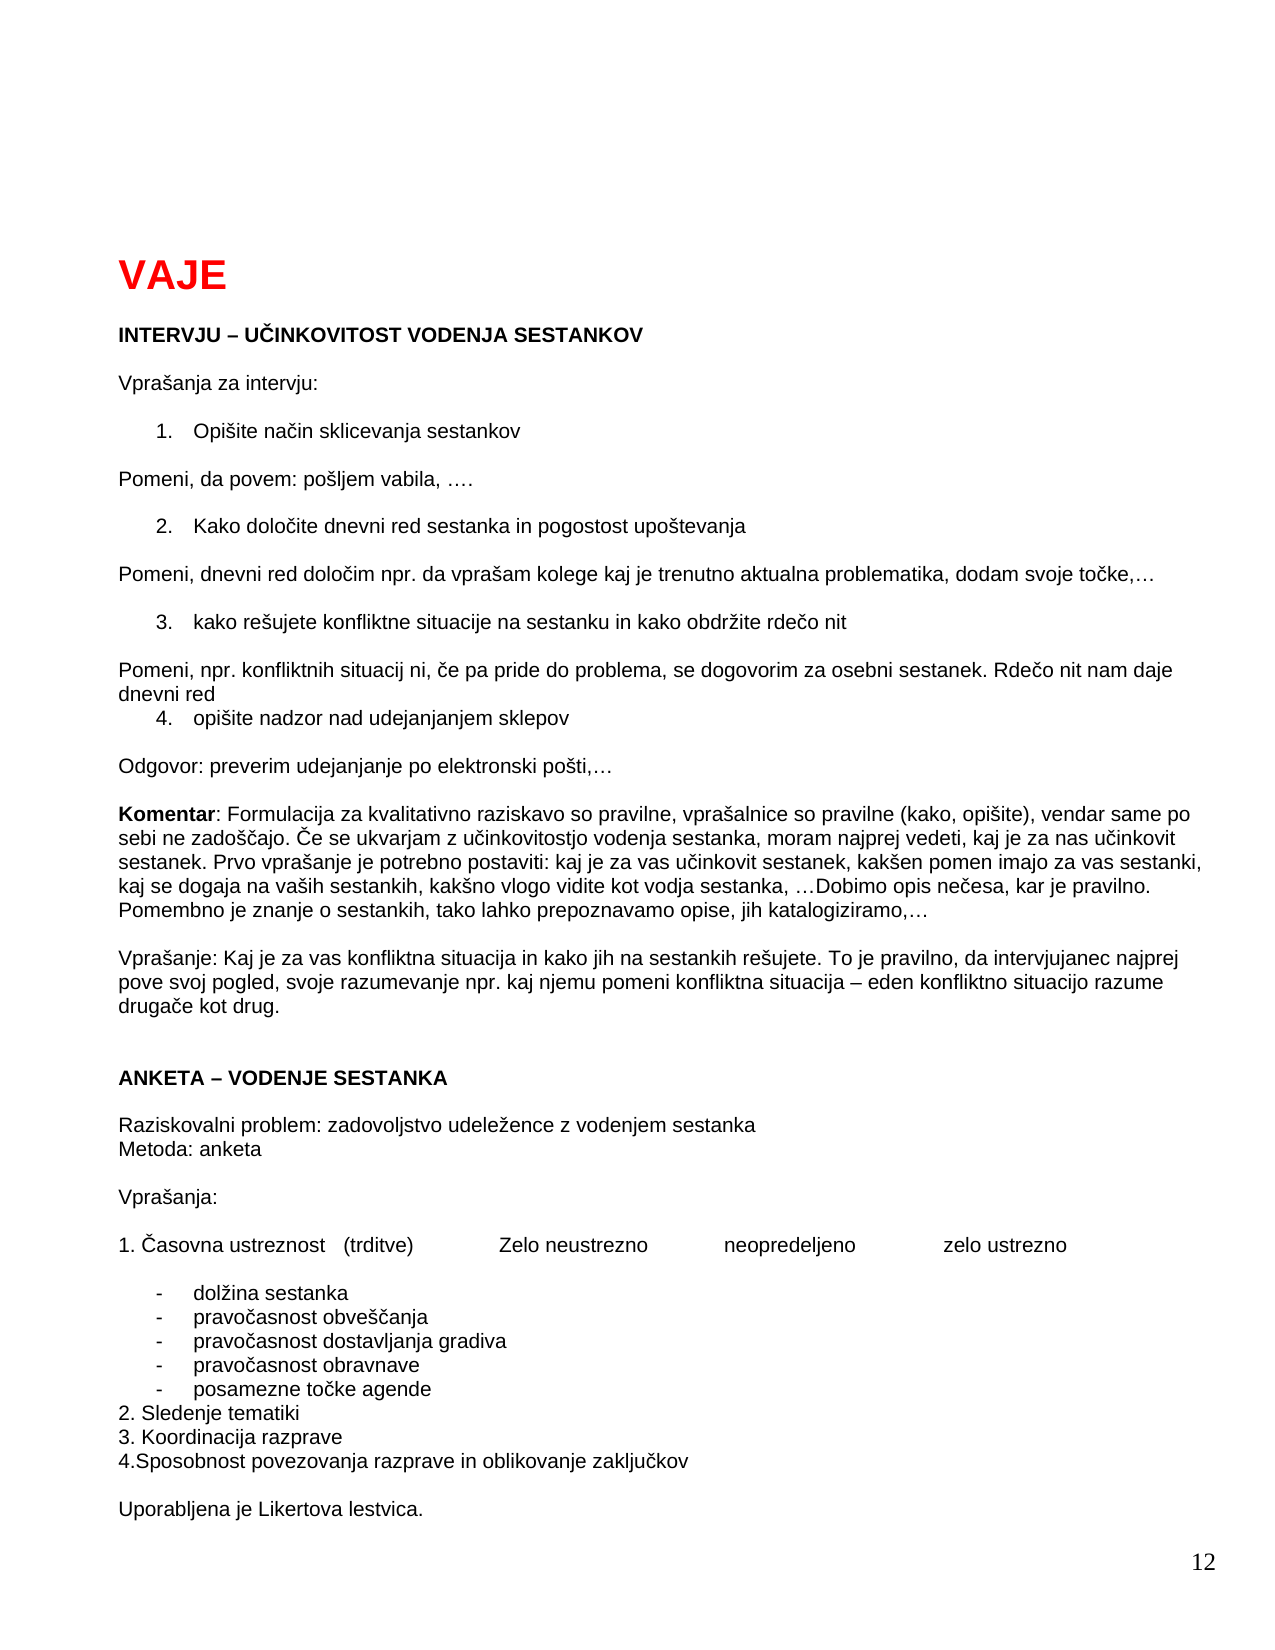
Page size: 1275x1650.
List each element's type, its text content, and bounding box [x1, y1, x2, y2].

text Vprašanja: [118, 1185, 1216, 1209]
text Vprašanja za intervju: [118, 371, 1216, 394]
text 2. Sledenje tematiki [118, 1401, 1216, 1425]
text Komentar: Formulacija za kvalitativno raziskavo so pravilne, vprašalnice so pravilne (kako, opišite), vendar same po sebi ne zadoščajo. Če se ukvarjam z učinkovitostjo vodenja sestanka, moram najprej vedeti, kaj je za nas učinkovit sestanek. Prvo vprašanje je potrebno postaviti: kaj je za vas učinkovit sestanek, kakšen pomen imajo za vas sestanki, kaj se dogaja na vaših sestankih, kakšno vlogo vidite kot vodja sestanka, …Dobimo opis nečesa, kar je pravilno. Pomembno je znanje o sestankih, tako lahko prepoznavamo opise, jih katalogiziramo,… [118, 802, 1216, 922]
text Odgovor: preverim udejanjanje po elektronski pošti,… [118, 754, 1216, 778]
text ANKETA – VODENJE SESTANKA [118, 1065, 1216, 1089]
text Vprašanje: Kaj je za vas konfliktna situacija in kako jih na sestankih rešujete. To je pravilno, da intervjujanec najprej pove svoj pogled, svoje razumevanje npr. kaj njemu pomeni konfliktna situacija – eden konfliktno situacijo razume drugače kot drug. [118, 946, 1216, 1017]
text Pomeni, npr. konfliktnih situacij ni, če pa pride do problema, se dogovorim za osebni sestanek. Rdečo nit nam daje dnevni red [118, 658, 1216, 706]
list Opišite način sklicevanja sestankov [156, 418, 1216, 442]
list kako rešujete konfliktne situacije na sestanku in kako obdržite rdečo nit [156, 610, 1216, 634]
list pravočasnost dostavljanja gradiva [156, 1329, 1216, 1353]
list dolžina sestanka [156, 1281, 1216, 1305]
list posamezne točke agende [156, 1377, 1216, 1401]
text 3. Koordinacija razprave [118, 1425, 1216, 1449]
text 4.Sposobnost povezovanja razprave in oblikovanje zaključkov [118, 1449, 1216, 1473]
list pravočasnost obravnave [156, 1353, 1216, 1377]
list opišite nadzor nad udejanjanjem sklepov [156, 706, 1216, 730]
text Pomeni, dnevni red določim npr. da vprašam kolege kaj je trenutno aktualna problematika, dodam svoje točke,… [118, 562, 1216, 586]
text Pomeni, da povem: pošljem vabila, …. [118, 466, 1216, 490]
text Raziskovalni problem: zadovoljstvo udeležence z vodenjem sestanka [118, 1113, 1216, 1137]
text Uporabljena je Likertova lestvica. [118, 1497, 1216, 1521]
list pravočasnost obveščanja [156, 1305, 1216, 1329]
text Metoda: anketa [118, 1137, 1216, 1161]
text 1. Časovna ustreznost (trditve) Zelo neustrezno neopredeljeno zelo ustrezno [118, 1233, 1216, 1257]
list Kako določite dnevni red sestanka in pogostost upoštevanja [156, 514, 1216, 538]
text VAJE [118, 251, 1216, 299]
text INTERVJU – UČINKOVITOST VODENJA SESTANKOV [118, 323, 1216, 347]
